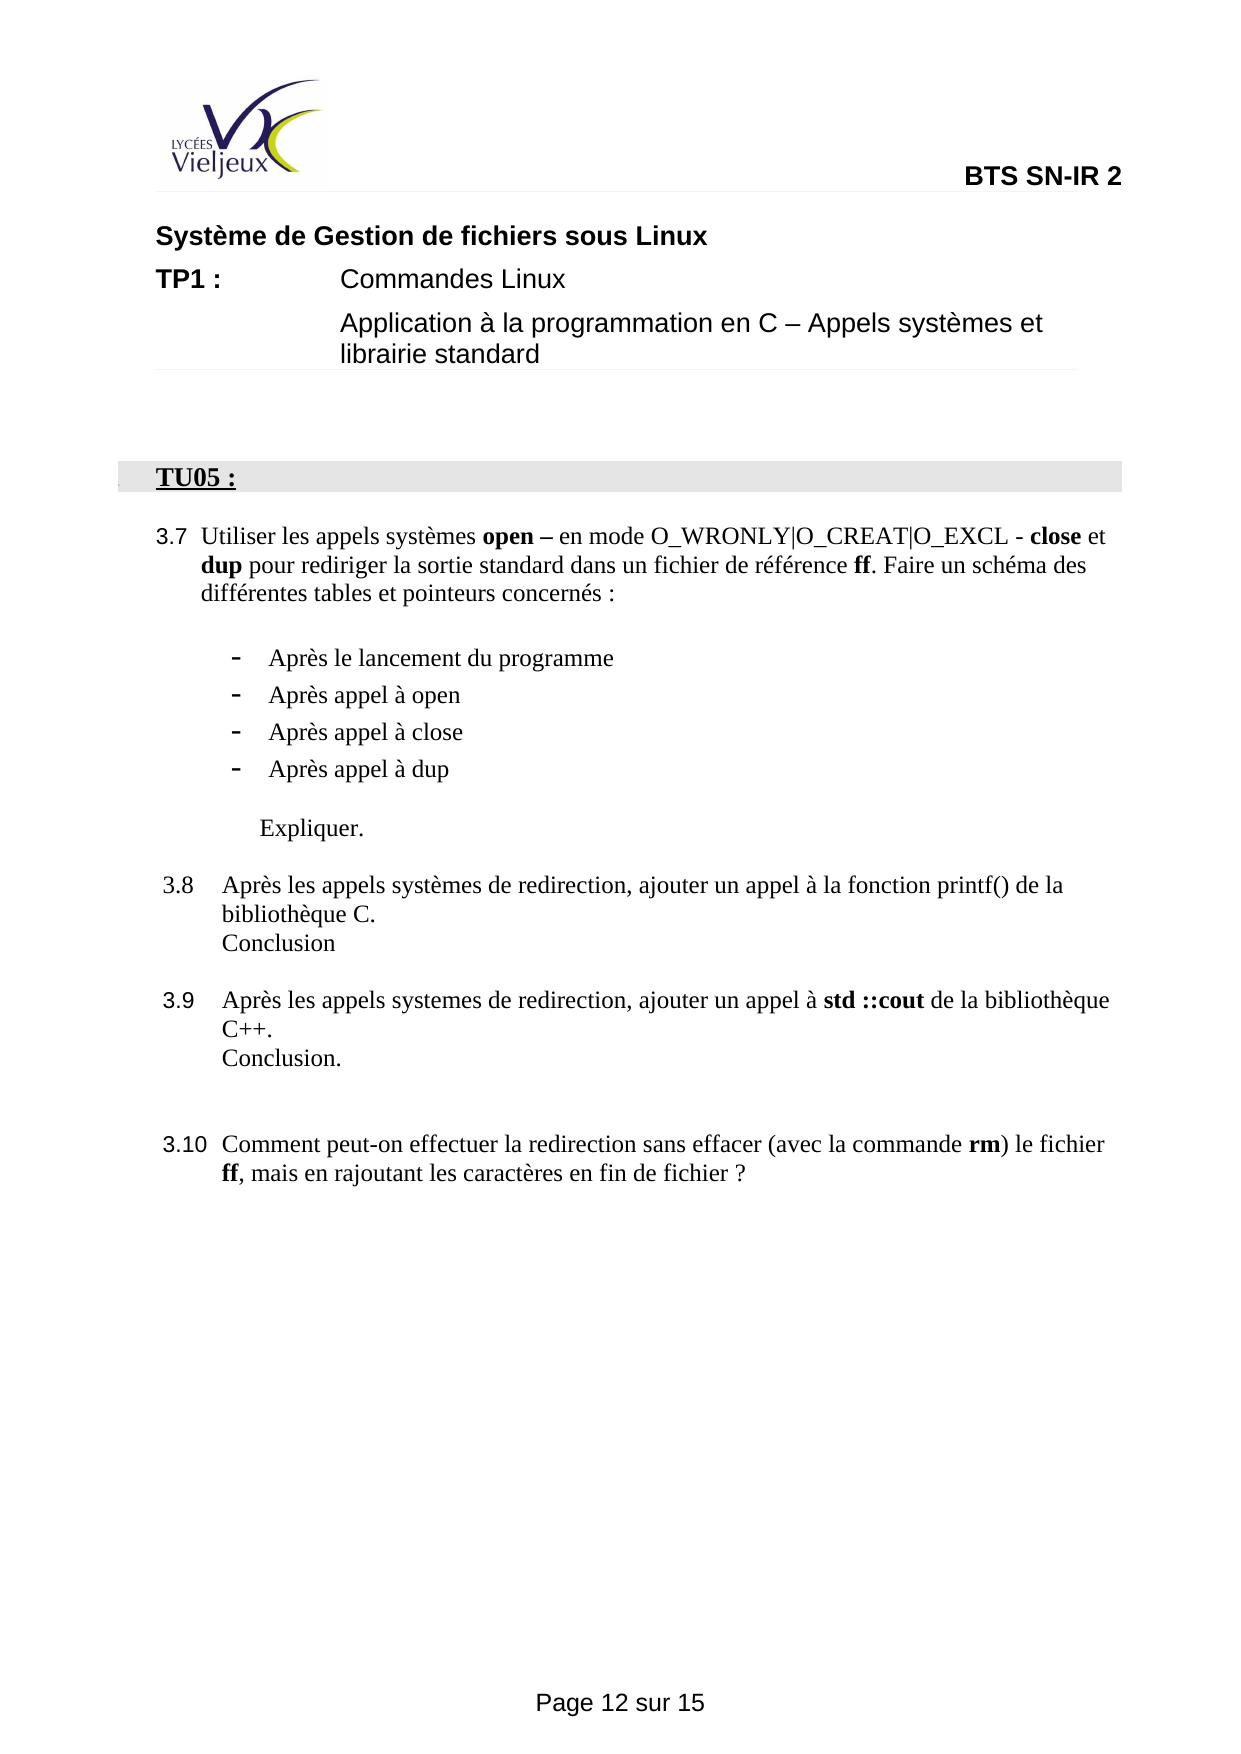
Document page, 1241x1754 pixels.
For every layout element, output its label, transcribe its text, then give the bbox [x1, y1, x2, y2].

list Après appel à close [231, 710, 1122, 747]
text Expliquer. [200, 813, 1122, 842]
picture [155, 75, 329, 186]
list Utiliser les appels systèmes open – en mode O_WRONLY|O_CREAT|O_EXCL - close et dup pour rediriger la sortie standard dans un fichier de référence ff. Faire un schéma des différentes tables et pointeurs concernés : [156, 521, 1122, 607]
list TU05 : [118, 461, 1122, 492]
list Comment peut-on effectuer la redirection sans effacer (avec la commande rm) le fichier ff, mais en rajoutant les caractères en fin de fichier ? [162, 1129, 1122, 1187]
list Après appel à open [231, 673, 1122, 710]
list Après appel à dup [231, 747, 1122, 784]
list Après les appels systemes de redirection, ajouter un appel à std ::cout de la bibliothèque C++. Conclusion. [162, 986, 1122, 1072]
list Après les appels systèmes de redirection, ajouter un appel à la fonction printf() de la bibliothèque C. Conclusion [162, 871, 1122, 957]
list Après le lancement du programme [231, 636, 1122, 673]
